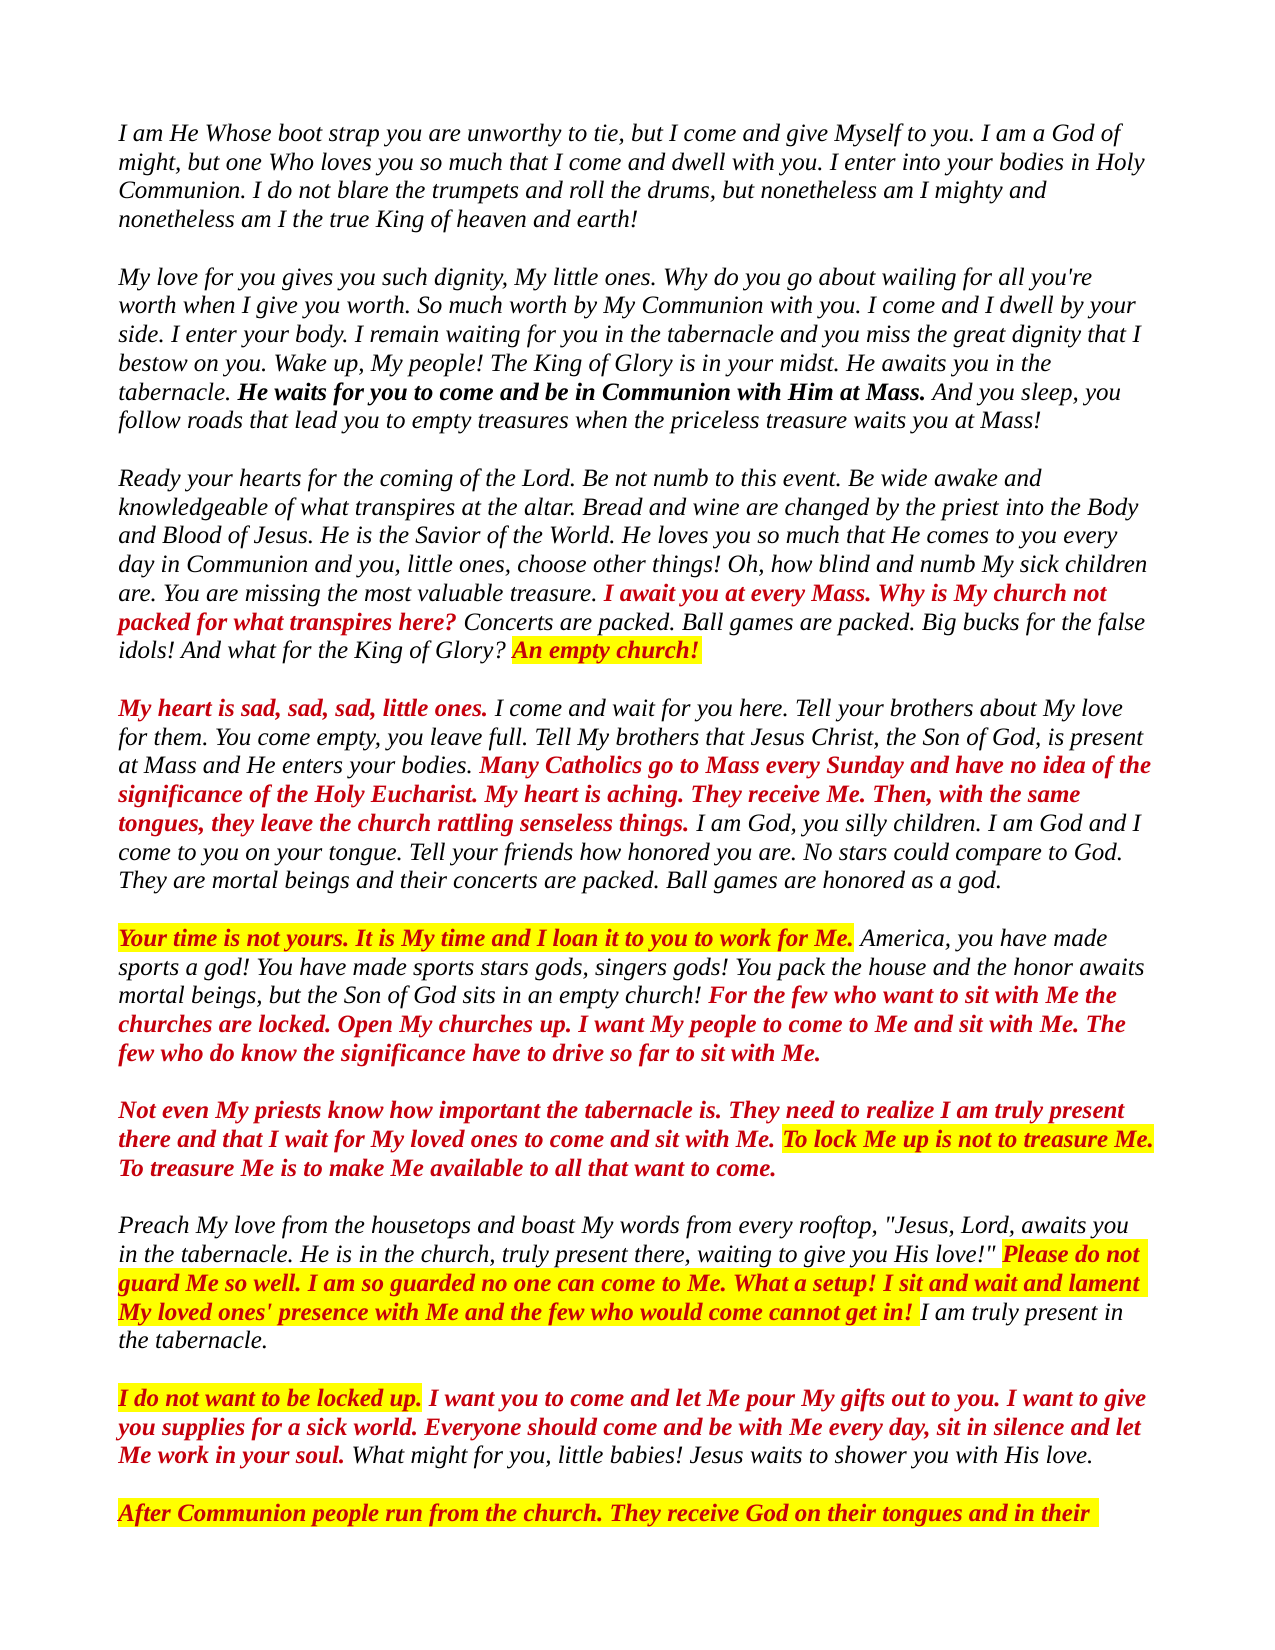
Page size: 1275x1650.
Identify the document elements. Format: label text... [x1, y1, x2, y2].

text My love for you gives you such dignity, My little ones. Why do you go about wailing for all you're worth when I give you worth. So much worth by My Communion with you. I come and I dwell by your side. I enter your body. I remain waiting for you in the tabernacle and you miss the great dignity that I bestow on you. Wake up, My people! The King of Glory is in your midst. He awaits you in the tabernacle. He waits for you to come and be in Communion with Him at Mass. And you sleep, you follow roads that lead you to empty treasures when the priceless treasure waits you at Mass! [118, 262, 1157, 434]
text Your time is not yours. It is My time and I loan it to you to work for Me. America, you have made sports a god! You have made sports stars gods, singers gods! You pack the house and the honor awaits mortal beings, but the Son of God sits in an empty church! For the few who want to sit with Me the churches are locked. Open My churches up. I want My people to come to Me and sit with Me. The few who do know the significance have to drive so far to sit with Me. [118, 923, 1157, 1067]
text After Communion people run from the church. They receive God on their tongues and in their [118, 1498, 1157, 1527]
text Preach My love from the housetops and boast My words from every rooftop, "Jesus, Lord, awaits you in the tabernacle. He is in the church, truly present there, waiting to give you His love!" Please do not guard Me so well. I am so guarded no one can come to Me. What a setup! I sit and wait and lament My loved ones' presence with Me and the few who would come cannot get in! I am truly present in the tabernacle. [118, 1211, 1157, 1354]
text I am He Whose boot strap you are unworthy to tie, but I come and give Myself to you. I am a God of might, but one Who loves you so much that I come and dwell with you. I enter into your bodies in Holy Communion. I do not blare the trumpets and roll the drums, but nonetheless am I mighty and nonetheless am I the true King of heaven and earth! [118, 118, 1157, 233]
text I do not want to be locked up. I want you to come and let Me pour My gifts out to you. I want to give you supplies for a sick world. Everyone should come and be with Me every day, sit in silence and let Me work in your soul. What might for you, little babies! Jesus waits to shower you with His love. [118, 1383, 1157, 1469]
text Not even My priests know how important the tabernacle is. They need to realize I am truly present there and that I wait for My loved ones to come and sit with Me. To lock Me up is not to treasure Me. To treasure Me is to make Me available to all that want to come. [118, 1096, 1157, 1182]
text My heart is sad, sad, sad, little ones. I come and wait for you here. Tell your brothers about My love for them. You come empty, you leave full. Tell My brothers that Jesus Christ, the Son of God, is present at Mass and He enters your bodies. Many Catholics go to Mass every Sunday and have no idea of the significance of the Holy Eucharist. My heart is aching. They receive Me. Then, with the same tongues, they leave the church rattling senseless things. I am God, you silly children. I am God and I come to you on your tongue. Tell your friends how honored you are. No stars could compare to God. They are mortal beings and their concerts are packed. Ball games are honored as a god. [118, 693, 1157, 894]
text Ready your hearts for the coming of the Lord. Be not numb to this event. Be wide awake and knowledgeable of what transpires at the altar. Bread and wine are changed by the priest into the Body and Blood of Jesus. He is the Savior of the World. He loves you so much that He comes to you every day in Communion and you, little ones, choose other things! Oh, how blind and numb My sick children are. You are missing the most valuable treasure. I await you at every Mass. Why is My church not packed for what transpires here? Concerts are packed. Ball games are packed. Big bucks for the false idols! And what for the King of Glory? An empty church! [118, 463, 1157, 664]
